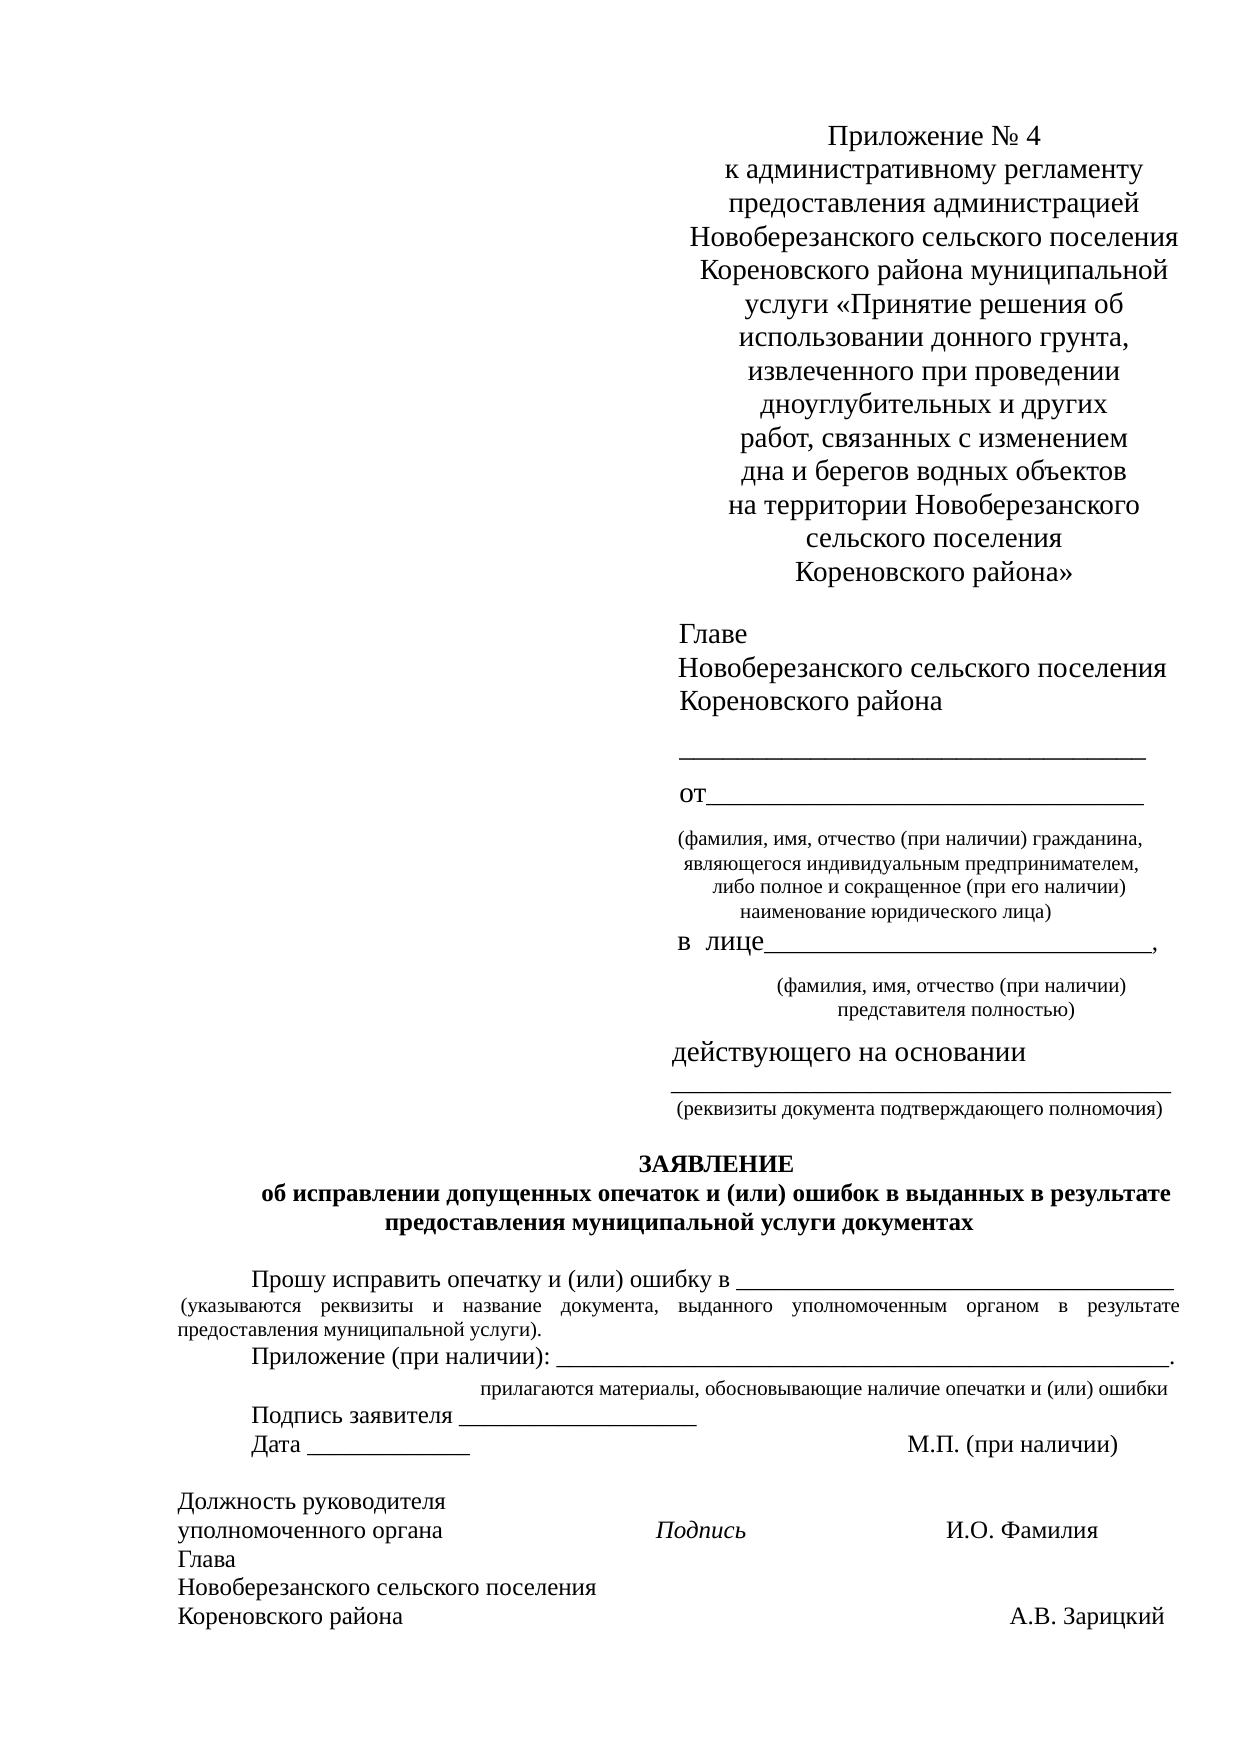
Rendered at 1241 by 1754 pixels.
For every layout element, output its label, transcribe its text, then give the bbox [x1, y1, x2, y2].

text Приложение № 4 [687, 118, 1181, 152]
text действующего на основании [591, 1034, 1181, 1067]
text Глава [177, 1544, 1181, 1572]
text услуги «Принятие решения об [687, 286, 1181, 319]
text Новоберезанского сельского поселения [177, 650, 1181, 683]
text Главе [177, 616, 1181, 650]
text на территории Новоберезанского [687, 487, 1181, 521]
text уполномоченного органа Подпись И.О. Фамилия [177, 1515, 1181, 1544]
text Должность руководителя [177, 1486, 1181, 1515]
text от___________________________________ [591, 776, 1181, 809]
text Новоберезанского сельского поселения [687, 219, 1181, 252]
text к административному регламенту [687, 152, 1181, 185]
text предоставления администрацией [687, 185, 1181, 219]
text либо полное и сокращенное (при его наличии) [177, 874, 1181, 898]
text работ, связанных с изменением [687, 420, 1181, 453]
text Дата _____________ М.П. (при наличии) [177, 1429, 1181, 1457]
text об исправлении допущенных опечаток и (или) ошибок в выданных в результате предоставления муниципальной услуги документах [177, 1178, 1181, 1235]
text ЗАЯВЛЕНИЕ [177, 1149, 1181, 1178]
text прилагаются материалы, обосновывающие наличие опечатки и (или) ошибки [177, 1376, 1181, 1400]
text наименование юридического лица) [177, 898, 1181, 923]
text сельского поселения [687, 521, 1181, 554]
text использовании донного грунта, [687, 319, 1181, 353]
text являющегося индивидуальным предпринимателем, [177, 850, 1181, 874]
text в лице_______________________________, [591, 923, 1181, 956]
text (указываются реквизиты и название документа, выданного уполномоченным органом в результате предоставления муниципальной услуги). [177, 1293, 1181, 1341]
text ________________________________ [591, 729, 1181, 763]
text Кореновского района» [687, 554, 1181, 588]
text дна и берегов водных объектов [687, 453, 1181, 487]
text (фамилия, имя, отчество (при наличии) гражданина, [177, 822, 1181, 850]
text Кореновского района А.В. Зарицкий [177, 1601, 1181, 1630]
text Прошу исправить опечатку и (или) ошибку в ___________________________________ [177, 1264, 1181, 1293]
text Приложение (при наличии): _________________________________________________. [177, 1341, 1181, 1370]
text Кореновского района [591, 683, 1181, 717]
text ________________________________________ [591, 1067, 1181, 1096]
text Новоберезанского сельского поселения [177, 1572, 1181, 1601]
text Кореновского района муниципальной [687, 252, 1181, 286]
text (реквизиты документа подтверждающего полномочия) [591, 1096, 1181, 1120]
text дноуглубительных и других [687, 386, 1181, 420]
text извлеченного при проведении [687, 353, 1181, 386]
text Подпись заявителя ___________________ [177, 1400, 1181, 1429]
text (фамилия, имя, отчество (при наличии) представителя полностью) [591, 969, 1181, 1021]
